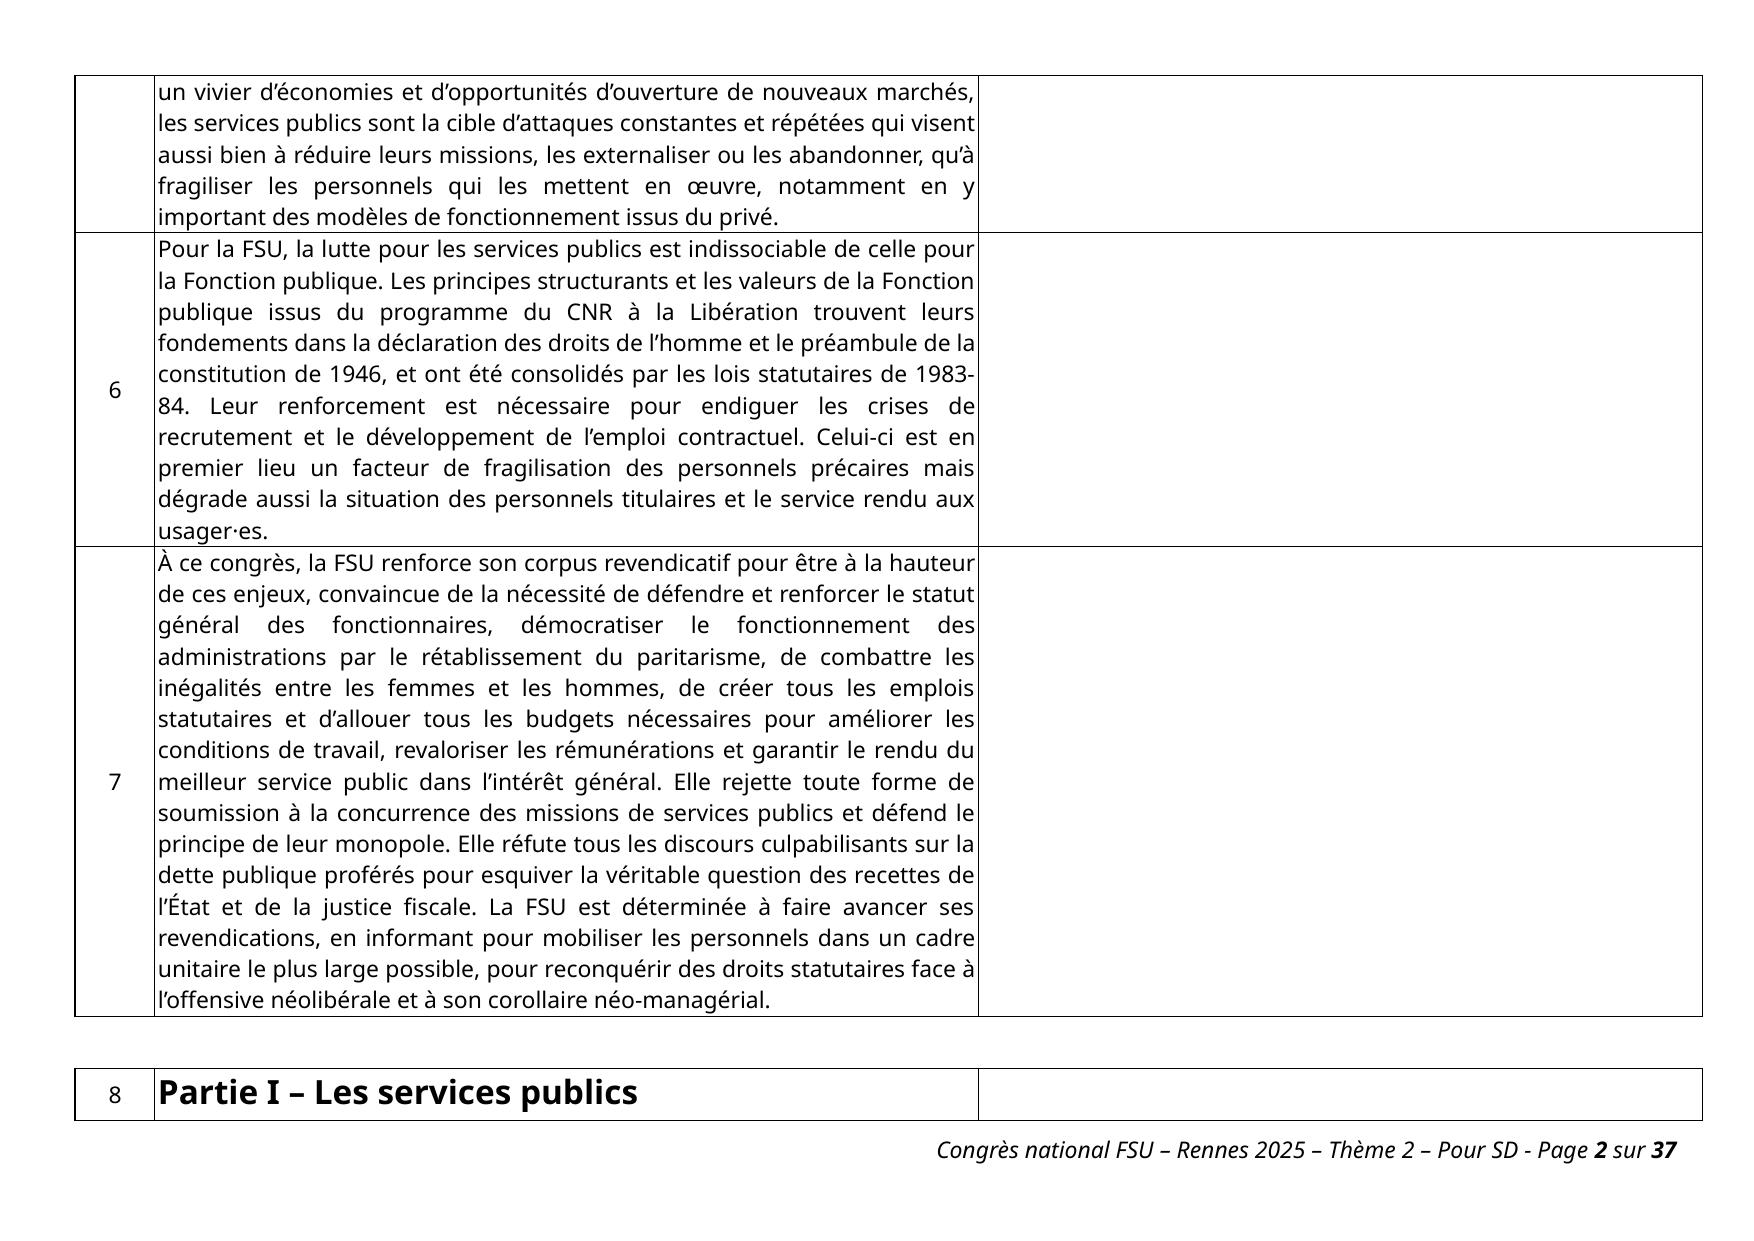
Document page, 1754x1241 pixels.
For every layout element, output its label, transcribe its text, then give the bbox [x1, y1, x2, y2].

table_cell Partie I – Les services publics [155, 1069, 978, 1120]
table_cell [75, 1017, 1702, 1068]
table_cell À ce congrès, la FSU renforce son corpus revendicatif pour être à la hauteur de ces enjeux, convaincue de la nécessité de défendre et renforcer le statut général des fonctionnaires, démocratiser le fonctionnement des administrations par le rétablissement du paritarisme, de combattre les inégalités entre les femmes et les hommes, de créer tous les emplois statutaires et d’allouer tous les budgets nécessaires pour améliorer les conditions de travail, revaloriser les rémunérations et garantir le rendu du meilleur service public dans l’intérêt général. Elle rejette toute forme de soumission à la concurrence des missions de services publics et défend le principe de leur monopole. Elle réfute tous les discours culpabilisants sur la dette publique proférés pour esquiver la véritable question des recettes de l’État et de la justice fiscale. La FSU est déterminée à faire avancer ses revendications, en informant pour mobiliser les personnels dans un cadre unitaire le plus large possible, pour reconquérir des droits statutaires face à l’offensive néolibérale et à son corollaire néo-managérial. [155, 547, 978, 1016]
table_cell un vivier d’économies et d’opportunités d’ouverture de nouveaux marchés, les services publics sont la cible d’attaques constantes et répétées qui visent aussi bien à réduire leurs missions, les externaliser ou les abandonner, qu’à fragiliser les personnels qui les mettent en œuvre, notamment en y important des modèles de fonctionnement issus du privé. [155, 76, 978, 232]
table_cell [76, 76, 154, 232]
table_cell [979, 547, 1702, 1016]
table_cell [979, 76, 1702, 232]
table_cell 7 [76, 547, 154, 1016]
table_cell 8 [76, 1069, 154, 1120]
table_cell Pour la FSU, la lutte pour les services publics est indissociable de celle pour la Fonction publique. Les principes structurants et les valeurs de la Fonction publique issus du programme du CNR à la Libération trouvent leurs fondements dans la déclaration des droits de l’homme et le préambule de la constitution de 1946, et ont été consolidés par les lois statutaires de 1983-84. Leur renforcement est nécessaire pour endiguer les crises de recrutement et le développement de l’emploi contractuel. Celui-ci est en premier lieu un facteur de fragilisation des personnels précaires mais dégrade aussi la situation des personnels titulaires et le service rendu aux usager·es. [155, 233, 978, 546]
table_cell 6 [76, 233, 154, 546]
table_cell [979, 233, 1702, 546]
table_cell [979, 1069, 1702, 1120]
